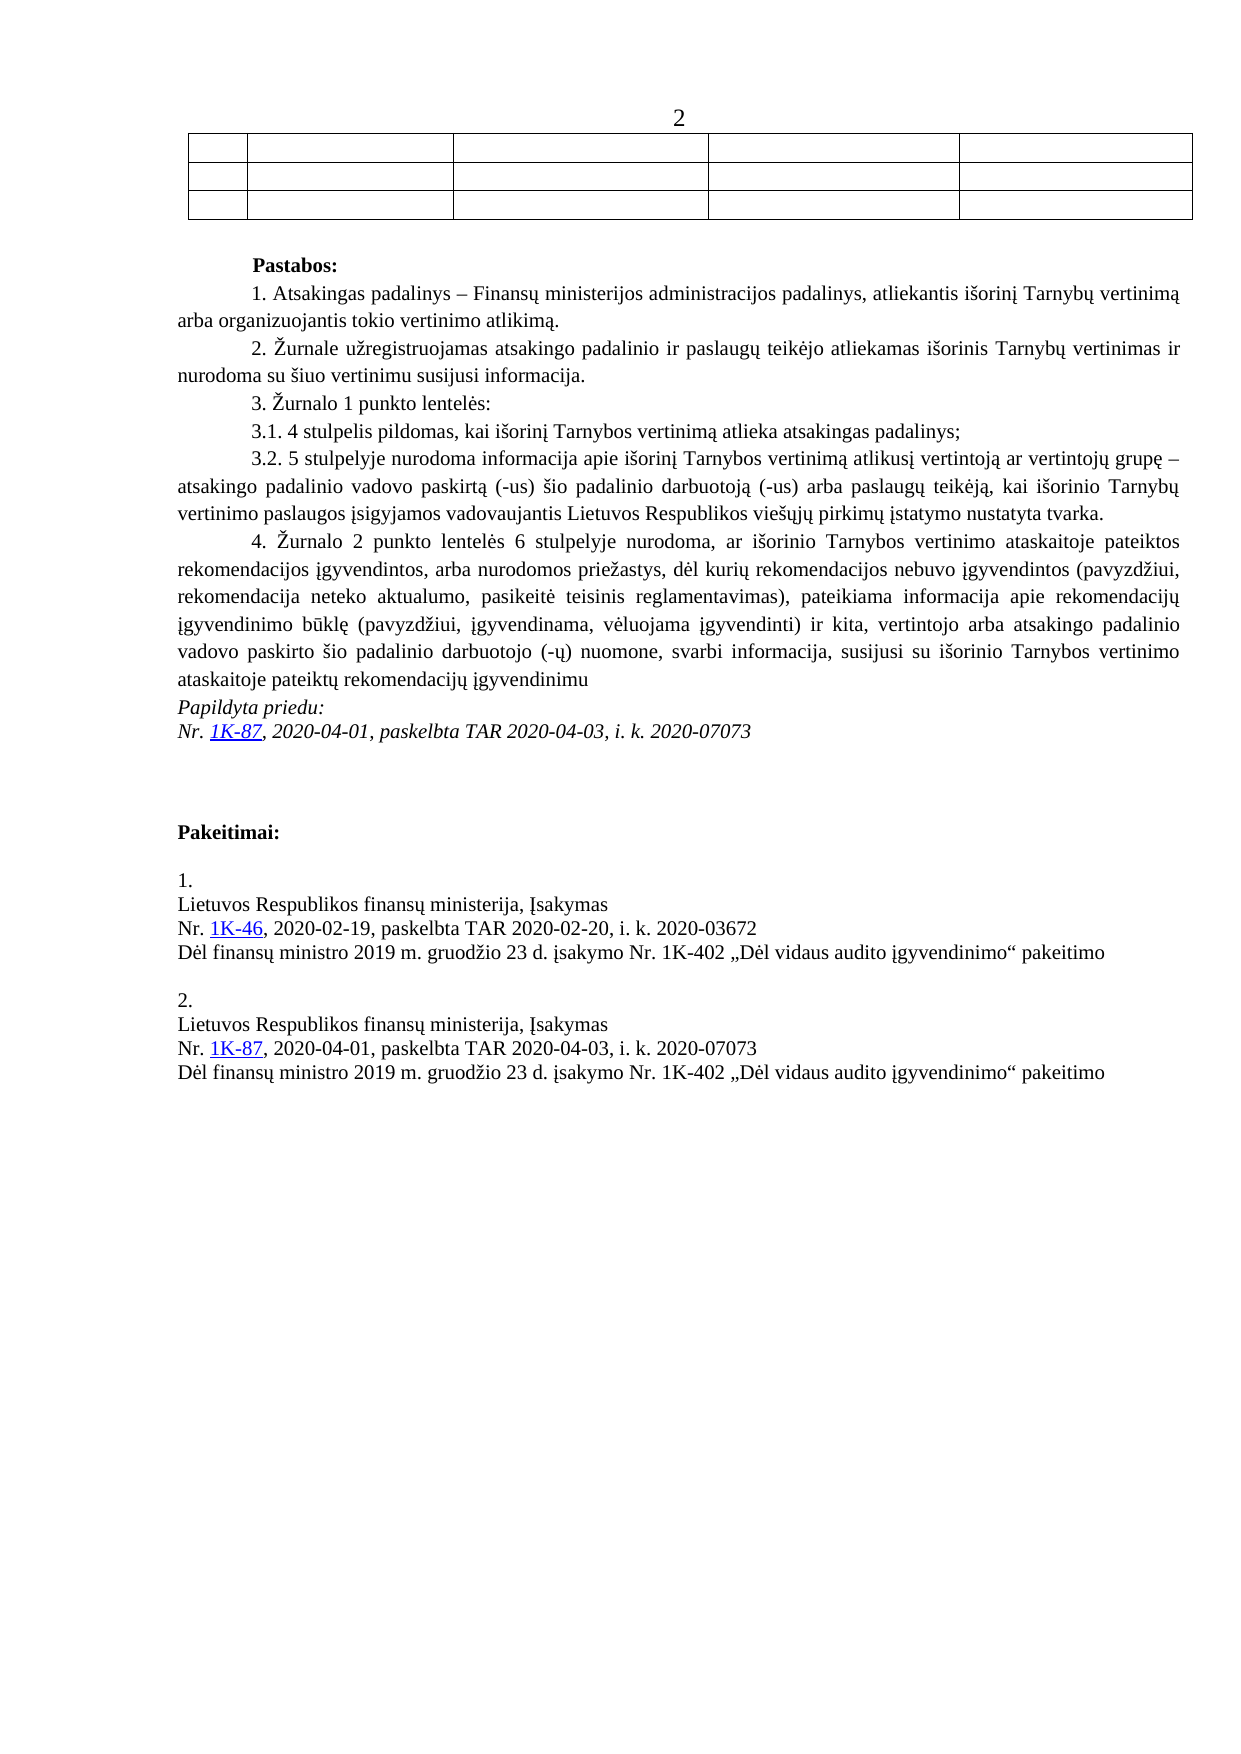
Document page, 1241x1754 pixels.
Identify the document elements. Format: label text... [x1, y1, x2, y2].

table_cell [248, 191, 453, 219]
table_cell [189, 134, 247, 162]
text Lietuvos Respublikos finansų ministerija, Įsakymas [177, 892, 1181, 916]
table_cell [454, 134, 708, 162]
text 3.2. 5 stulpelyje nurodoma informacija apie išorinį Tarnybos vertinimą atlikusį vertintoją ar vertintojų grupę – atsakingo padalinio vadovo paskirtą (-us) šio padalinio darbuotoją (-us) arba paslaugų teikėją, kai išorinio Tarnybų vertinimo paslaugos įsigyjamos vadovaujantis Lietuvos Respublikos viešųjų pirkimų įstatymo nustatyta tvarka. [177, 446, 1181, 525]
text 1. Atsakingas padalinys – Finansų ministerijos administracijos padalinys, atliekantis išorinį Tarnybų vertinimą arba organizuojantis tokio vertinimo atlikimą. [177, 281, 1181, 332]
text 2. Žurnale užregistruojamas atsakingo padalinio ir paslaugų teikėjo atliekamas išorinis Tarnybų vertinimas ir nurodoma su šiuo vertinimu susijusi informacija. [177, 336, 1181, 387]
text Pakeitimai: [177, 819, 1181, 844]
table_cell [189, 191, 247, 219]
text Dėl finansų ministro 2019 m. gruodžio 23 d. įsakymo Nr. 1K-402 „Dėl vidaus audito įgyvendinimo“ pakeitimo [177, 940, 1181, 964]
table_cell [454, 191, 708, 219]
table_cell [454, 163, 708, 190]
text 3.1. 4 stulpelis pildomas, kai išorinį Tarnybos vertinimą atlieka atsakingas padalinys; [177, 418, 1181, 443]
table_cell [248, 134, 453, 162]
text Dėl finansų ministro 2019 m. gruodžio 23 d. įsakymo Nr. 1K-402 „Dėl vidaus audito įgyvendinimo“ pakeitimo [177, 1060, 1181, 1084]
table_cell [960, 134, 1192, 162]
text Papildyta priedu: [177, 694, 1181, 719]
table_cell [709, 134, 959, 162]
text Nr. 1K-46, 2020-02-19, paskelbta TAR 2020-02-20, i. k. 2020-03672 [177, 916, 1181, 940]
table_cell [960, 163, 1192, 190]
text 3. Žurnalo 1 punkto lentelės: [177, 391, 1181, 415]
text 4. Žurnalo 2 punkto lentelės 6 stulpelyje nurodoma, ar išorinio Tarnybos vertinimo ataskaitoje pateiktos rekomendacijos įgyvendintos, arba nurodomos priežastys, dėl kurių rekomendacijos nebuvo įgyvendintos (pavyzdžiui, rekomendacija neteko aktualumo, pasikeitė teisinis reglamentavimas), pateikiama informacija apie rekomendacijų įgyvendinimo būklę (pavyzdžiui, įgyvendinama, vėluojama įgyvendinti) ir kita, vertintojo arba atsakingo padalinio vadovo paskirto šio padalinio darbuotojo (-ų) nuomone, svarbi informacija, susijusi su išorinio Tarnybos vertinimo ataskaitoje pateiktų rekomendacijų įgyvendinimu [177, 529, 1181, 691]
table_cell [709, 163, 959, 190]
table_cell [189, 163, 247, 190]
table_cell [248, 163, 453, 190]
text Nr. 1K-87, 2020-04-01, paskelbta TAR 2020-04-03, i. k. 2020-07073 [177, 1036, 1181, 1060]
table_cell [960, 191, 1192, 219]
text Nr. 1K-87, 2020-04-01, paskelbta TAR 2020-04-03, i. k. 2020-07073 [177, 719, 1181, 743]
table_cell [709, 191, 959, 219]
text Pastabos: [252, 253, 1181, 277]
text 2. [177, 988, 1181, 1012]
text Lietuvos Respublikos finansų ministerija, Įsakymas [177, 1012, 1181, 1036]
text 1. [177, 868, 1181, 892]
